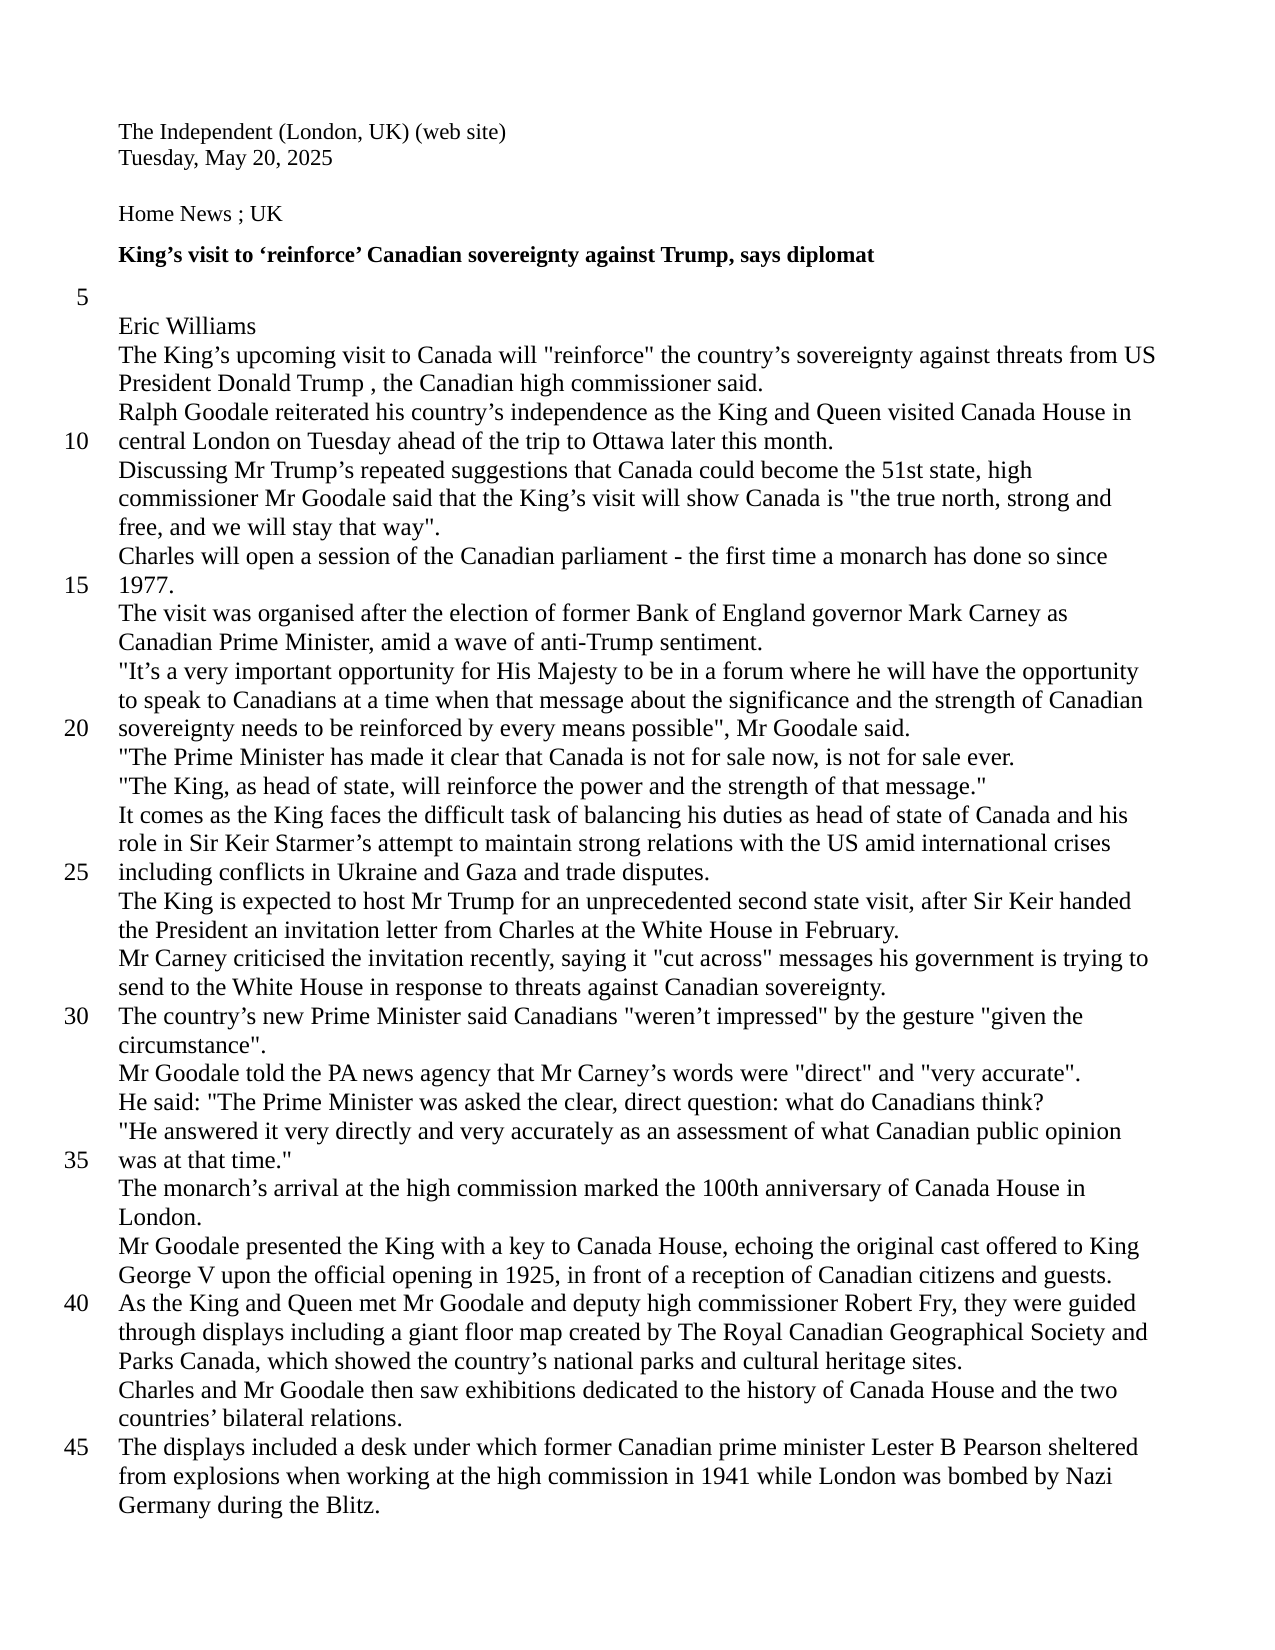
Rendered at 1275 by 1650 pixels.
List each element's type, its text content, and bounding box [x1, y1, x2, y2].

text "The Prime Minister has made it clear that Canada is not for sale now, is not for sale ever. [118, 742, 1157, 771]
text Charles will open a session of the Canadian parliament - the first time a monarch has done so since 1977. [118, 541, 1157, 598]
text "The King, as head of state, will reinforce the power and the strength of that message." [118, 771, 1157, 800]
text "It’s a very important opportunity for His Majesty to be in a forum where he will have the opportunity to speak to Canadians at a time when that message about the significance and the strength of Canadian sovereignty needs to be reinforced by every means possible", Mr Goodale said. [118, 656, 1157, 742]
text The country’s new Prime Minister said Canadians "weren’t impressed" by the gesture "given the circumstance". [118, 1001, 1157, 1058]
text It comes as the King faces the difficult task of balancing his duties as head of state of Canada and his role in Sir Keir Starmer’s attempt to maintain strong relations with the US amid international crises including conflicts in Ukraine and Gaza and trade disputes. [118, 800, 1157, 886]
text Ralph Goodale reiterated his country’s independence as the King and Queen visited Canada House in central London on Tuesday ahead of the trip to Ottawa later this month. [118, 397, 1157, 455]
text King’s visit to ‘reinforce’ Canadian sovereignty against Trump, says diplomat [118, 241, 1157, 268]
text "He answered it very directly and very accurately as an assessment of what Canadian public opinion was at that time." [118, 1116, 1157, 1173]
text The monarch’s arrival at the high commission marked the 100th anniversary of Canada House in London. [118, 1173, 1157, 1231]
text Mr Goodale told the PA news agency that Mr Carney’s words were "direct" and "very accurate". [118, 1058, 1157, 1087]
text The visit was organised after the election of former Bank of England governor Mark Carney as Canadian Prime Minister, amid a wave of anti-Trump sentiment. [118, 598, 1157, 656]
text Mr Carney criticised the invitation recently, saying it "cut across" messages his government is trying to send to the White House in response to threats against Canadian sovereignty. [118, 943, 1157, 1001]
text Discussing Mr Trump’s repeated suggestions that Canada could become the 51st state, high commissioner Mr Goodale said that the King’s visit will show Canada is "the true north, strong and free, and we will stay that way". [118, 455, 1157, 541]
text The King is expected to host Mr Trump for an unprecedented second state visit, after Sir Keir handed the President an invitation letter from Charles at the White House in February. [118, 886, 1157, 943]
text Mr Goodale presented the King with a key to Canada House, echoing the original cast offered to King George V upon the official opening in 1925, in front of a reception of Canadian citizens and guests. [118, 1231, 1157, 1288]
text The displays included a desk under which former Canadian prime minister Lester B Pearson sheltered from explosions when working at the high commission in 1941 while London was bombed by Nazi Germany during the Blitz. [118, 1432, 1157, 1518]
text He said: "The Prime Minister was asked the clear, direct question: what do Canadians think? [118, 1087, 1157, 1116]
text As the King and Queen met Mr Goodale and deputy high commissioner Robert Fry, they were guided through displays including a giant floor map created by The Royal Canadian Geographical Society and Parks Canada, which showed the country’s national parks and cultural heritage sites. [118, 1288, 1157, 1375]
text Eric Williams [118, 311, 1157, 340]
text Charles and Mr Goodale then saw exhibitions dedicated to the history of Canada House and the two countries’ bilateral relations. [118, 1375, 1157, 1432]
text Home News ; UK [118, 200, 1157, 227]
text The Independent (London, UK) (web site) [118, 118, 1157, 144]
text The King’s upcoming visit to Canada will "reinforce" the country’s sovereignty against threats from US President Donald Trump , the Canadian high commissioner said. [118, 340, 1157, 397]
text Tuesday, May 20, 2025 [118, 144, 1157, 171]
